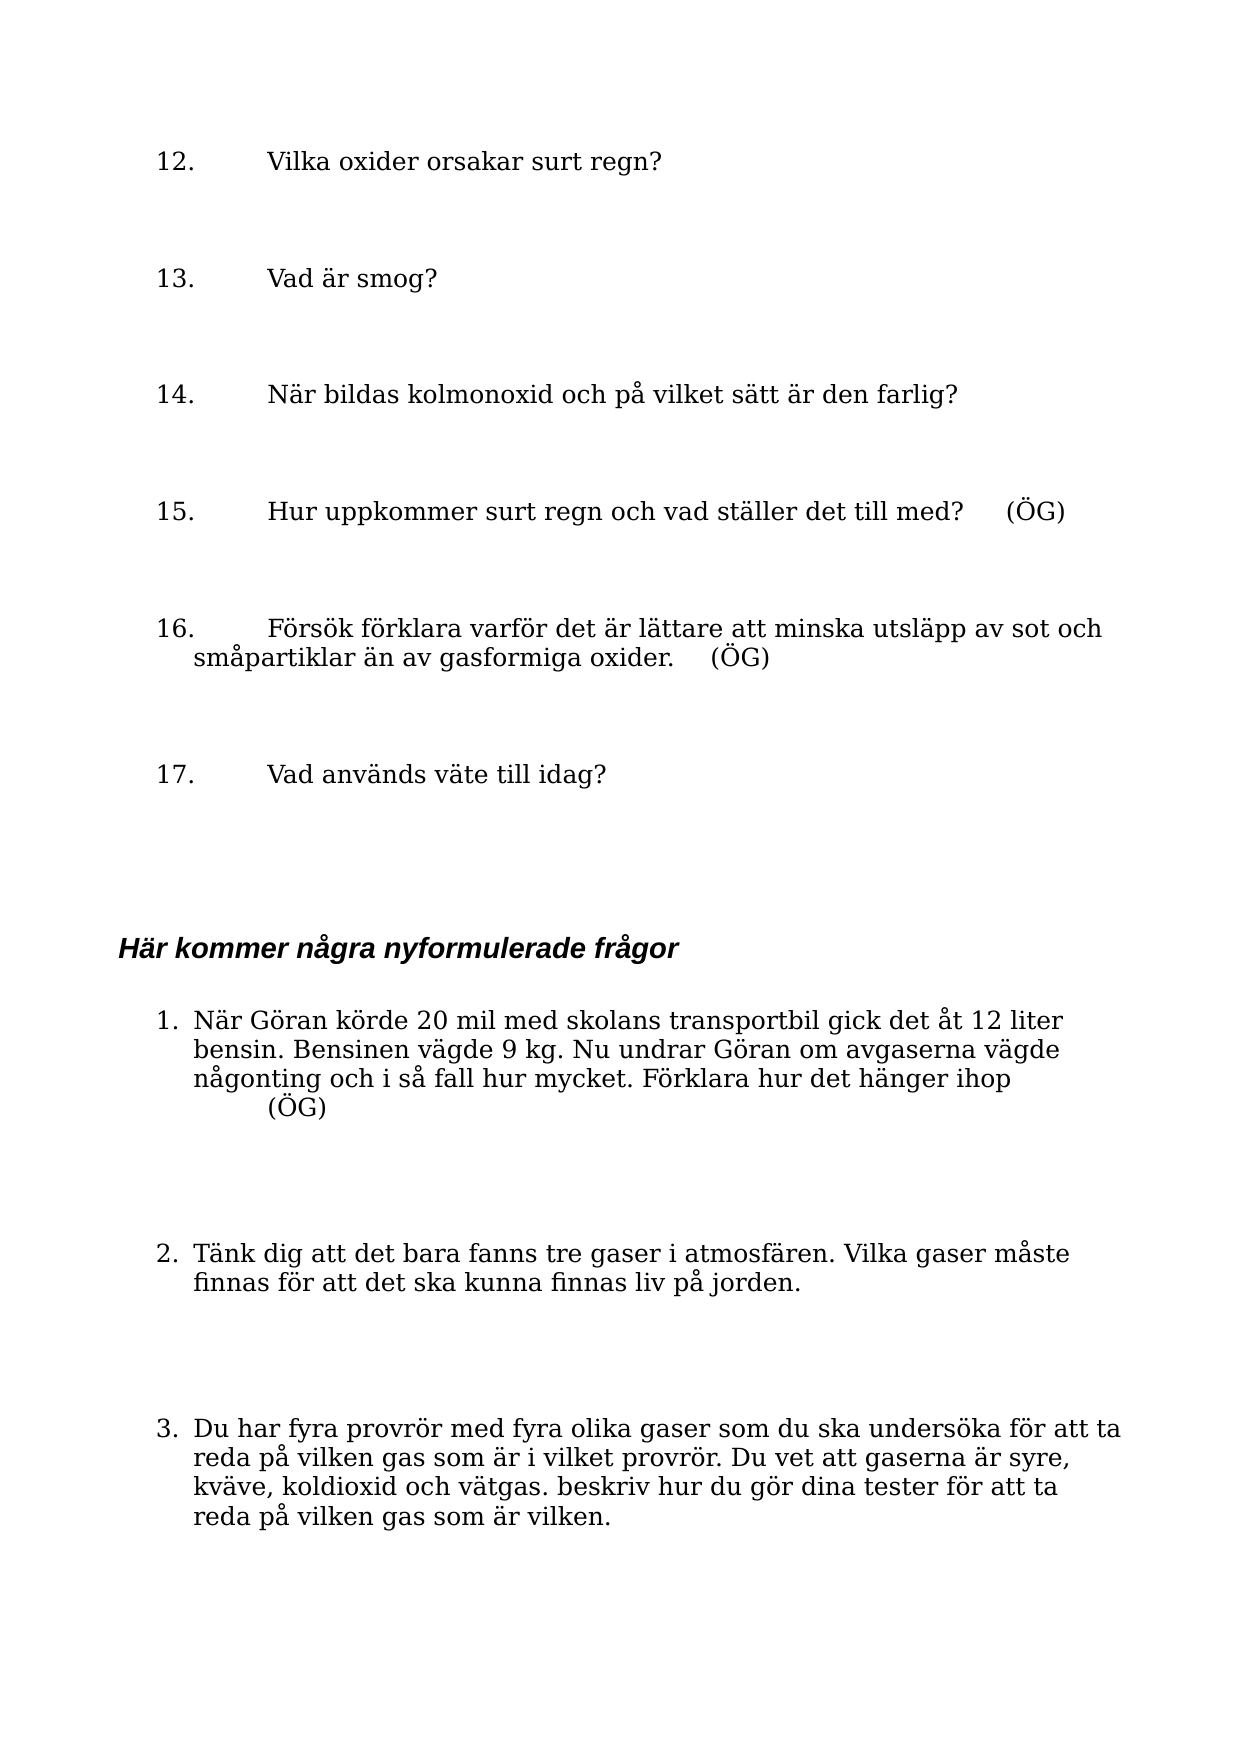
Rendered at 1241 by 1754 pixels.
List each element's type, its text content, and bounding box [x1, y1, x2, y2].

list Vad är smog? [156, 264, 1122, 293]
list Vilka oxider orsakar surt regn? [156, 147, 1122, 176]
list Försök förklara varför det är lättare att minska utsläpp av sot och småpartiklar än av gasformiga oxider. (ÖG) [156, 614, 1122, 672]
list Tänk dig att det bara fanns tre gaser i atmosfären. Vilka gaser måste finnas för att det ska kunna finnas liv på jorden. [156, 1239, 1122, 1297]
subtitle Här kommer några nyformulerade frågor [118, 931, 1122, 964]
list Du har fyra provrör med fyra olika gaser som du ska undersöka för att ta reda på vilken gas som är i vilket provrör. Du vet att gaserna är syre, kväve, koldioxid och vätgas. beskriv hur du gör dina tester för att ta reda på vilken gas som är vilken. [156, 1414, 1122, 1531]
list Hur uppkommer surt regn och vad ställer det till med? (ÖG) [156, 497, 1122, 526]
list Vad används väte till idag? [156, 760, 1122, 789]
list När bildas kolmonoxid och på vilket sätt är den farlig? [156, 381, 1122, 410]
list När Göran körde 20 mil med skolans transportbil gick det åt 12 liter bensin. Bensinen vägde 9 kg. Nu undrar Göran om avgaserna vägde någonting och i så fall hur mycket. Förklara hur det hänger ihop (ÖG) [156, 1006, 1122, 1122]
